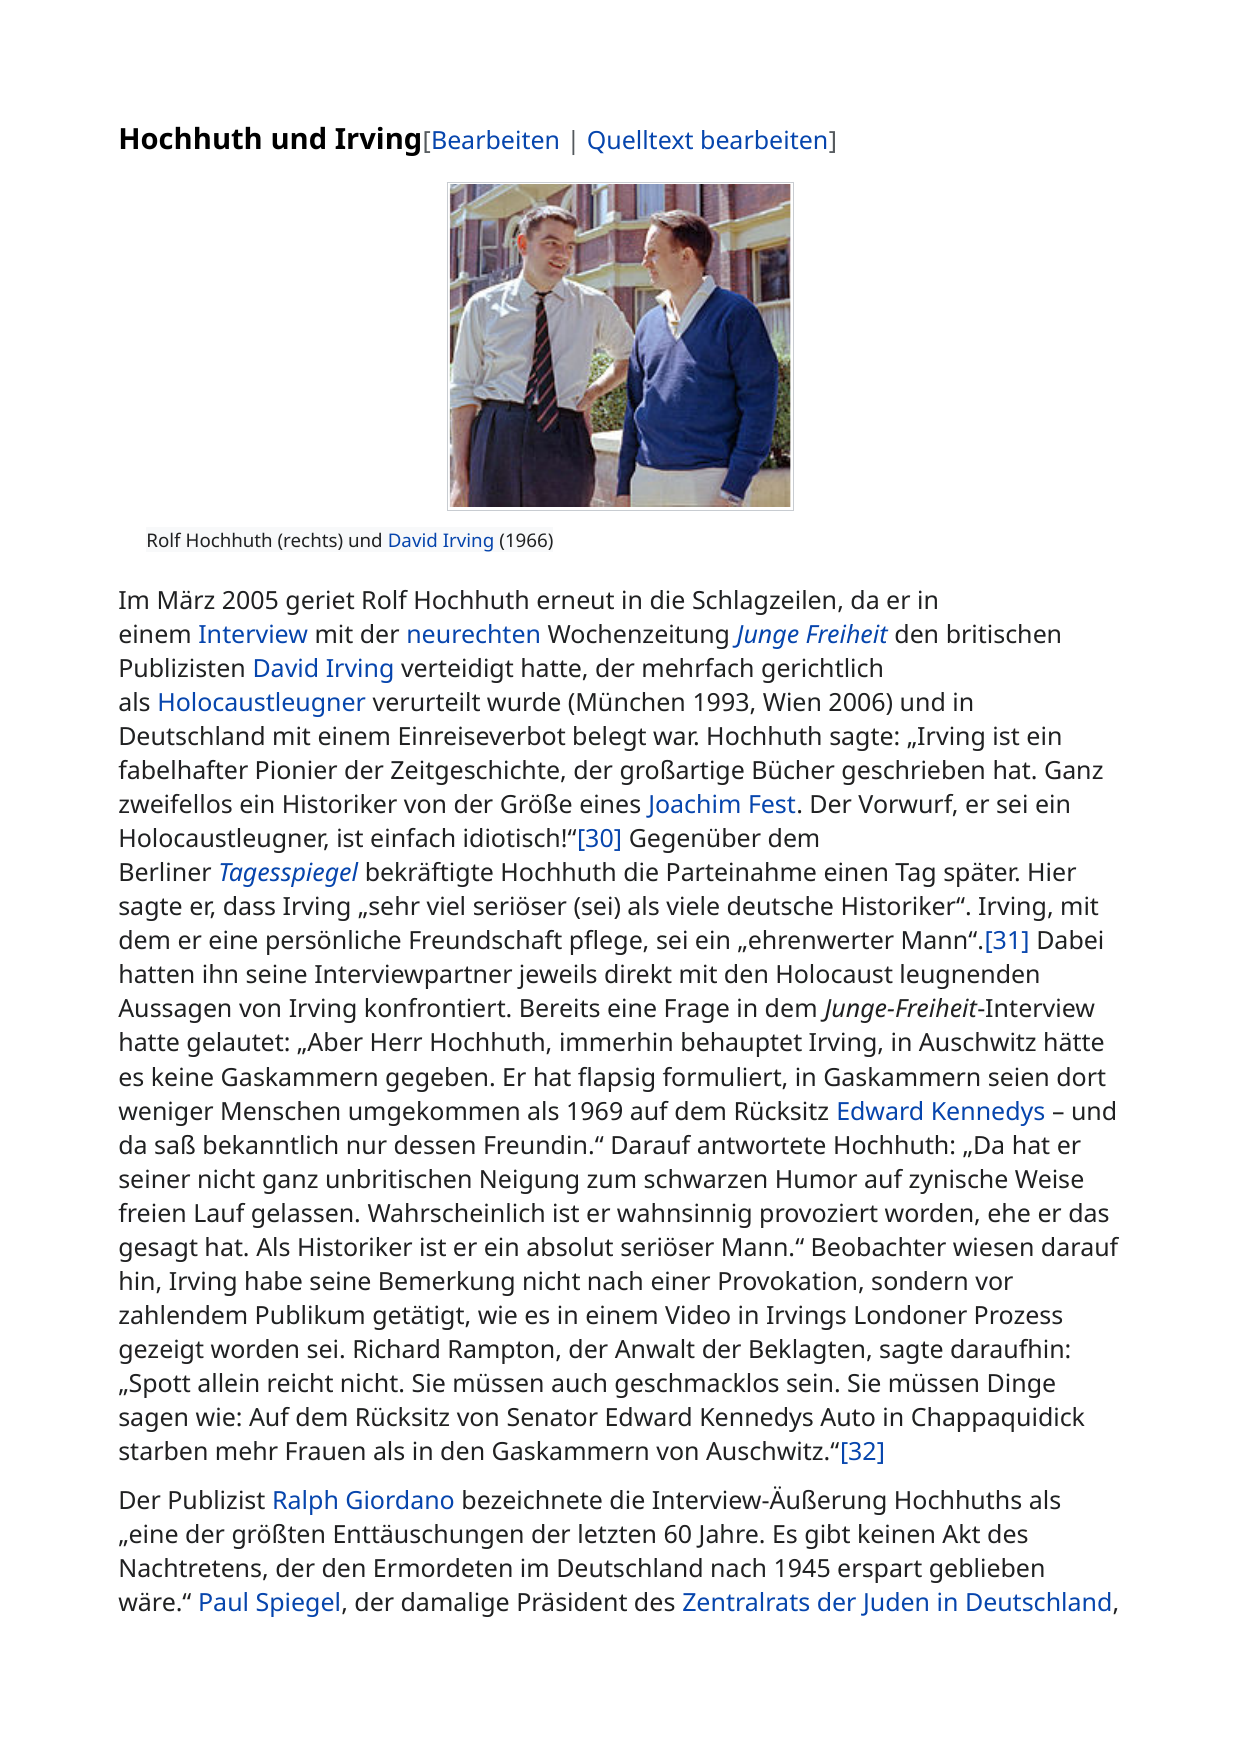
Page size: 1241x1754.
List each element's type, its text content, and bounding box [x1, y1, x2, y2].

text Im März 2005 geriet Rolf Hochhuth erneut in die Schlagzeilen, da er in einem Interview mit der neurechten Wochenzeitung Junge Freiheit den britischen Publizisten David Irving verteidigt hatte, der mehrfach gerichtlich als Holocaustleugner verurteilt wurde (München 1993, Wien 2006) und in Deutschland mit einem Einreiseverbot belegt war. Hochhuth sagte: „Irving ist ein fabelhafter Pionier der Zeitgeschichte, der großartige Bücher geschrieben hat. Ganz zweifellos ein Historiker von der Größe eines Joachim Fest. Der Vorwurf, er sei ein Holocaustleugner, ist einfach idiotisch!“[30] Gegenüber dem Berliner Tagesspiegel bekräftigte Hochhuth die Parteinahme einen Tag später. Hier sagte er, dass Irving „sehr viel seriöser (sei) als viele deutsche Historiker“. Irving, mit dem er eine persönliche Freundschaft pflege, sei ein „ehrenwerter Mann“.[31] Dabei hatten ihn seine Interviewpartner jeweils direkt mit den Holocaust leugnenden Aussagen von Irving konfrontiert. Bereits eine Frage in dem Junge-Freiheit-Interview hatte gelautet: „Aber Herr Hochhuth, immerhin behauptet Irving, in Auschwitz hätte es keine Gaskammern gegeben. Er hat flapsig formuliert, in Gaskammern seien dort weniger Menschen umgekommen als 1969 auf dem Rücksitz Edward Kennedys – und da saß bekanntlich nur dessen Freundin.“ Darauf antwortete Hochhuth: „Da hat er seiner nicht ganz unbritischen Neigung zum schwarzen Humor auf zynische Weise freien Lauf gelassen. Wahrscheinlich ist er wahnsinnig provoziert worden, ehe er das gesagt hat. Als Historiker ist er ein absolut seriöser Mann.“ Beobachter wiesen darauf hin, Irving habe seine Bemerkung nicht nach einer Provokation, sondern vor zahlendem Publikum getätigt, wie es in einem Video in Irvings Londoner Prozess gezeigt worden sei. Richard Rampton, der Anwalt der Beklagten, sagte daraufhin: „Spott allein reicht nicht. Sie müssen auch geschmacklos sein. Sie müssen Dinge sagen wie: Auf dem Rücksitz von Senator Edward Kennedys Auto in Chappaquidick starben mehr Frauen als in den Gaskammern von Auschwitz.“[32] [118, 582, 1122, 1468]
text Rolf Hochhuth (rechts) und David Irving (1966) [123, 527, 1122, 552]
text Der Publizist Ralph Giordano bezeichnete die Interview-Äußerung Hochhuths als „eine der größten Enttäuschungen der letzten 60 Jahre. Es gibt keinen Akt des Nachtretens, der den Ermordeten im Deutschland nach 1945 erspart geblieben wäre.“ Paul Spiegel, der damalige Präsident des Zentralrats der Juden in Deutschland, [118, 1482, 1122, 1619]
subtitle Hochhuth und Irving[Bearbeiten | Quelltext bearbeiten] [118, 118, 1122, 158]
picture [449, 184, 791, 507]
